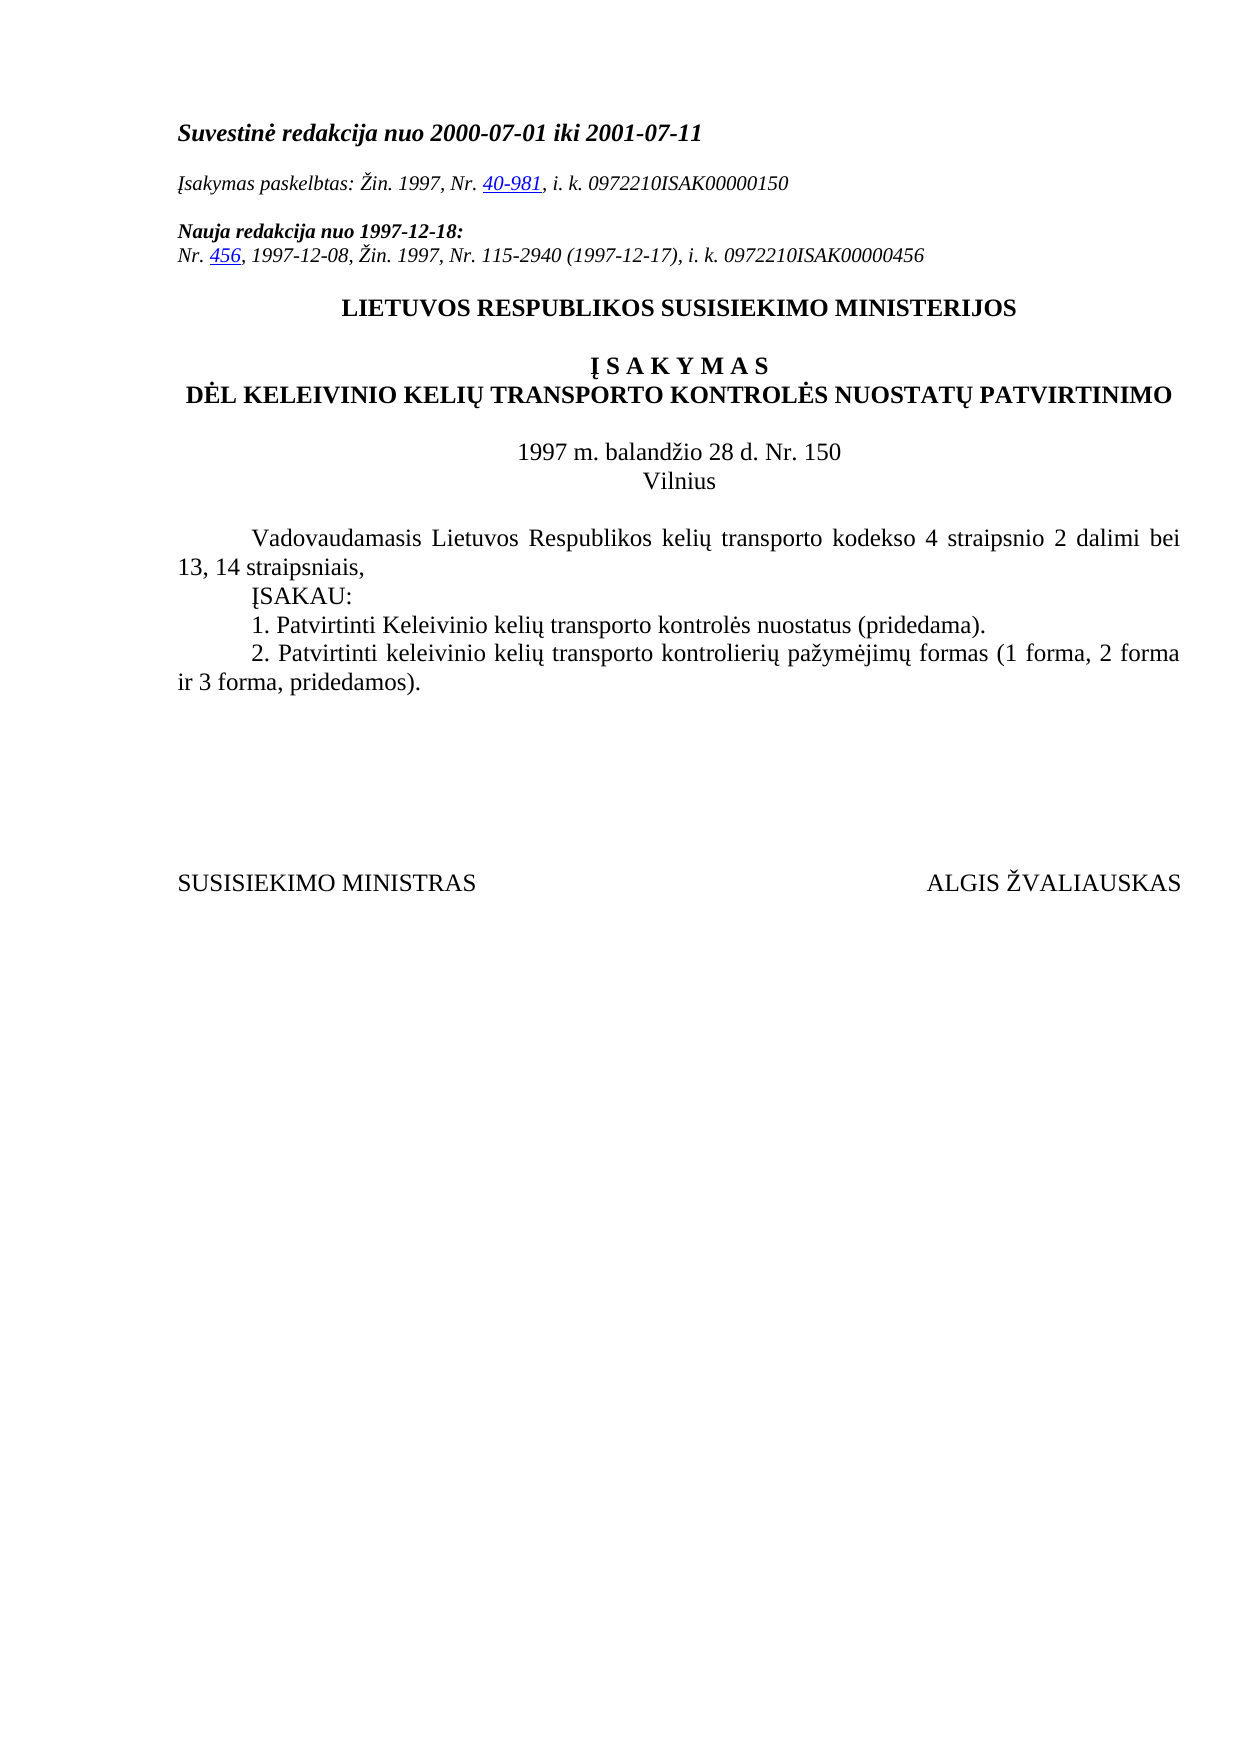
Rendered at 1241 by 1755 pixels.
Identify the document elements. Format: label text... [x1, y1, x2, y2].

text LIETUVOS RESPUBLIKOS SUSISIEKIMO MINISTERIJOS [177, 293, 1181, 322]
text Į S A K Y M A S [177, 351, 1181, 380]
text Vadovaudamasis Lietuvos Respublikos kelių transporto kodekso 4 straipsnio 2 dalimi bei 13, 14 straipsniais, [177, 523, 1181, 581]
text SUSISIEKIMO Ministras Algis Žvaliauskas [177, 868, 1181, 897]
text Nauja redakcija nuo 1997-12-18: [177, 219, 1181, 243]
text ĮSAKAU: [177, 581, 1181, 610]
text Nr. 456, 1997-12-08, Žin. 1997, Nr. 115-2940 (1997-12-17), i. k. 0972210ISAK00000456 [177, 243, 1181, 267]
text DĖL KELEIVINIO KELIŲ TRANSPORTO KONTROLĖS NUOSTATŲ PATVIRTINIMO [177, 380, 1181, 408]
text 1997 m. balandžio 28 d. Nr. 150 [177, 437, 1181, 466]
text Įsakymas paskelbtas: Žin. 1997, Nr. 40-981, i. k. 0972210ISAK00000150 [177, 171, 1181, 195]
text 2. Patvirtinti keleivinio kelių transporto kontrolierių pažymėjimų formas (1 forma, 2 forma ir 3 forma, pridedamos). [177, 638, 1181, 696]
text Vilnius [177, 466, 1181, 495]
text 1. Patvirtinti Keleivinio kelių transporto kontrolės nuostatus (pridedama). [177, 610, 1181, 638]
text Suvestinė redakcija nuo 2000-07-01 iki 2001-07-11 [177, 118, 1181, 147]
